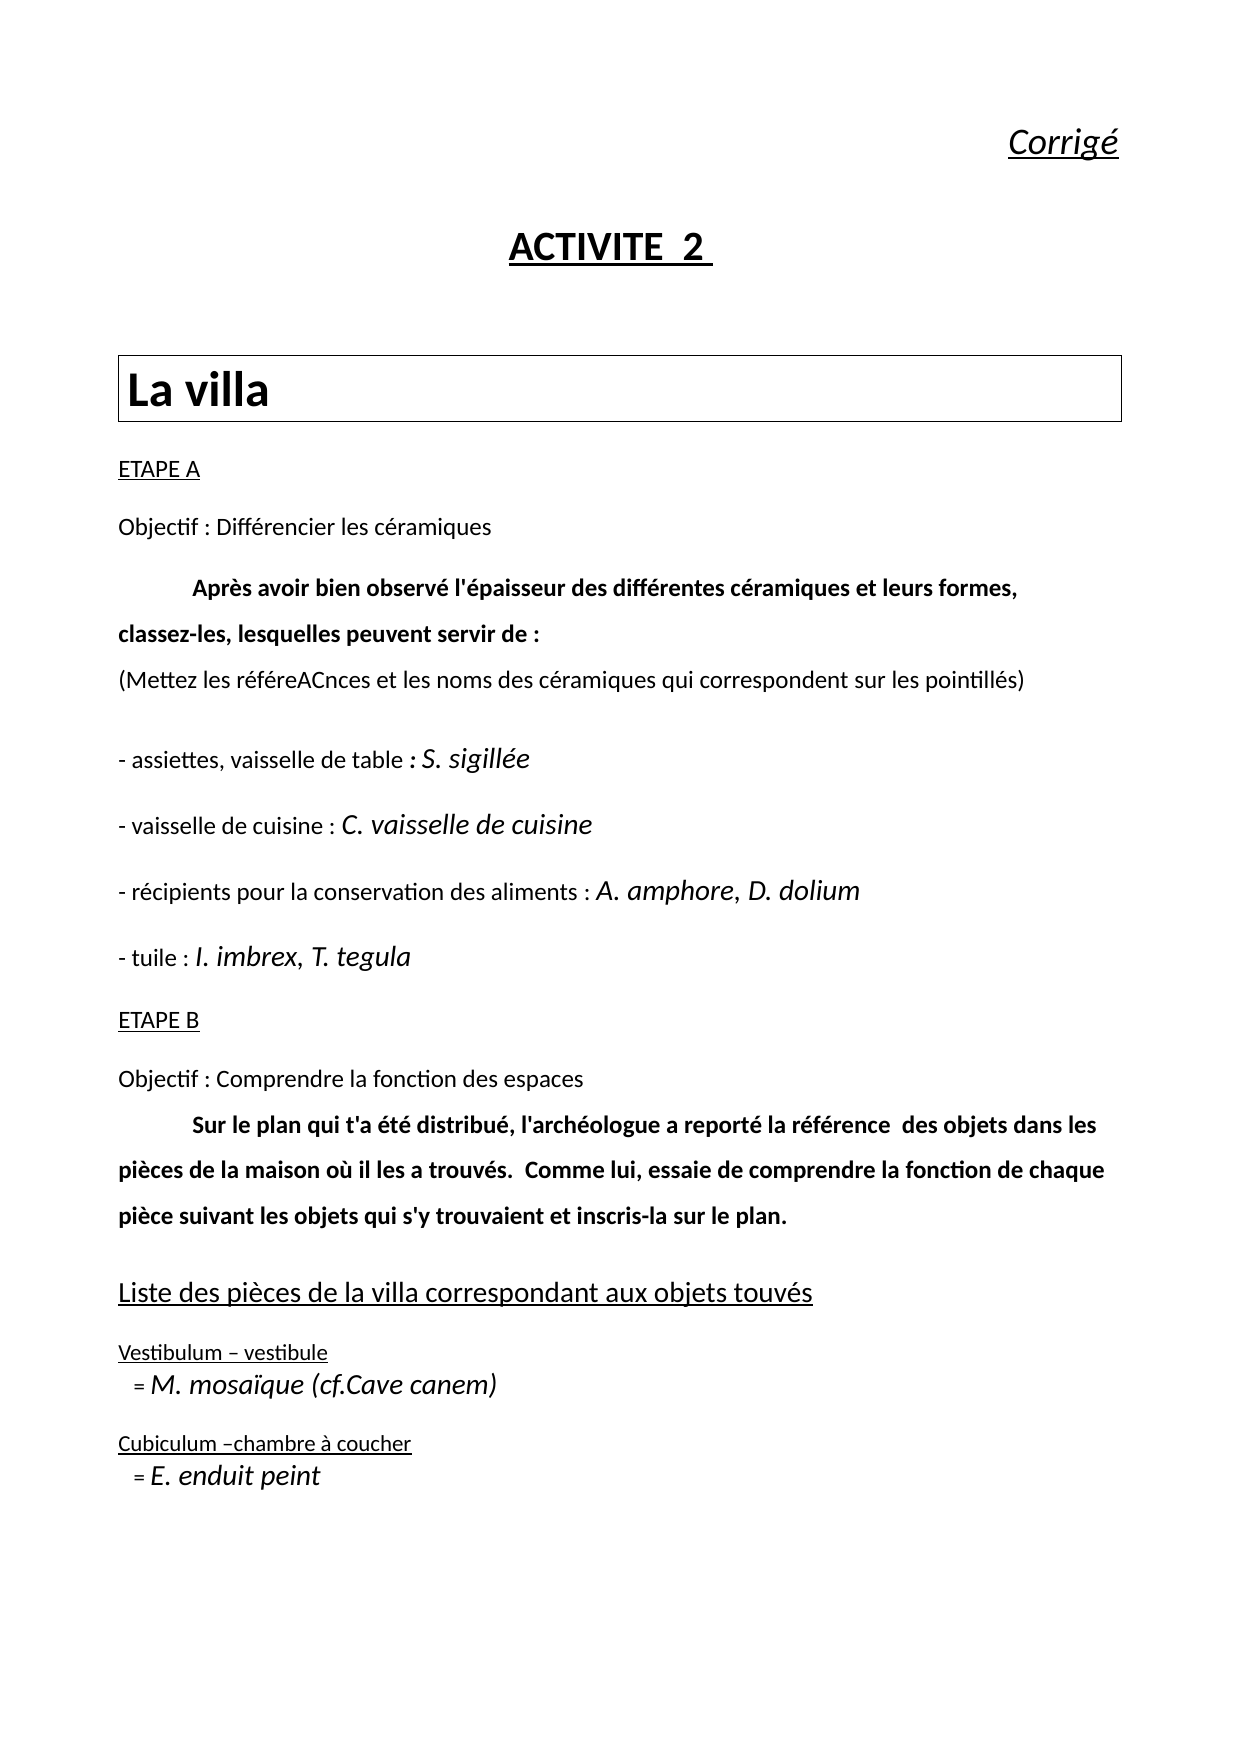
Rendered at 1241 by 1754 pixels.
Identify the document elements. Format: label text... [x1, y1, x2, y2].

text Vestibulum – vestibule [118, 1338, 1122, 1366]
text La villa [119, 356, 1121, 421]
text = E. enduit peint [118, 1457, 1122, 1493]
text ACTIVITE 2 [118, 220, 1122, 271]
text Sur le plan qui t'a été distribué, l'archéologue a reporté la référence des objets dans les pièces de la maison où il les a trouvés. Comme lui, essaie de comprendre la fonction de chaque pièce suivant les objets qui s'y trouvaient et inscris-la sur le plan. [118, 1109, 1122, 1231]
text = M. mosaïque (cf.Cave canem) [118, 1366, 1122, 1401]
text - assiettes, vaisselle de table : S. sigillée [118, 740, 1122, 776]
text Objectif : Comprendre la fonction des espaces [118, 1063, 1122, 1094]
text (Mettez les référeACnces et les noms des céramiques qui correspondent sur les pointillés) [118, 664, 1122, 694]
text - vaisselle de cuisine : C. vaisselle de cuisine [118, 806, 1122, 842]
text Corrigé [118, 118, 1122, 164]
text - tuile : I. imbrex, T. tegula [118, 938, 1122, 974]
text - récipients pour la conservation des aliments : A. amphore, D. dolium [118, 872, 1122, 908]
text ETAPE B [118, 1004, 1122, 1035]
text classez-les, lesquelles peuvent servir de : [118, 618, 1122, 648]
table_header ETAPE A [117, 453, 1121, 511]
text Après avoir bien observé l'épaisseur des différentes céramiques et leurs formes, [118, 572, 1122, 603]
text Objectif : Différencier les céramiques [118, 511, 1122, 542]
text Cubiculum –chambre à coucher [118, 1429, 1122, 1457]
text Liste des pièces de la villa correspondant aux objets touvés [118, 1274, 1122, 1310]
